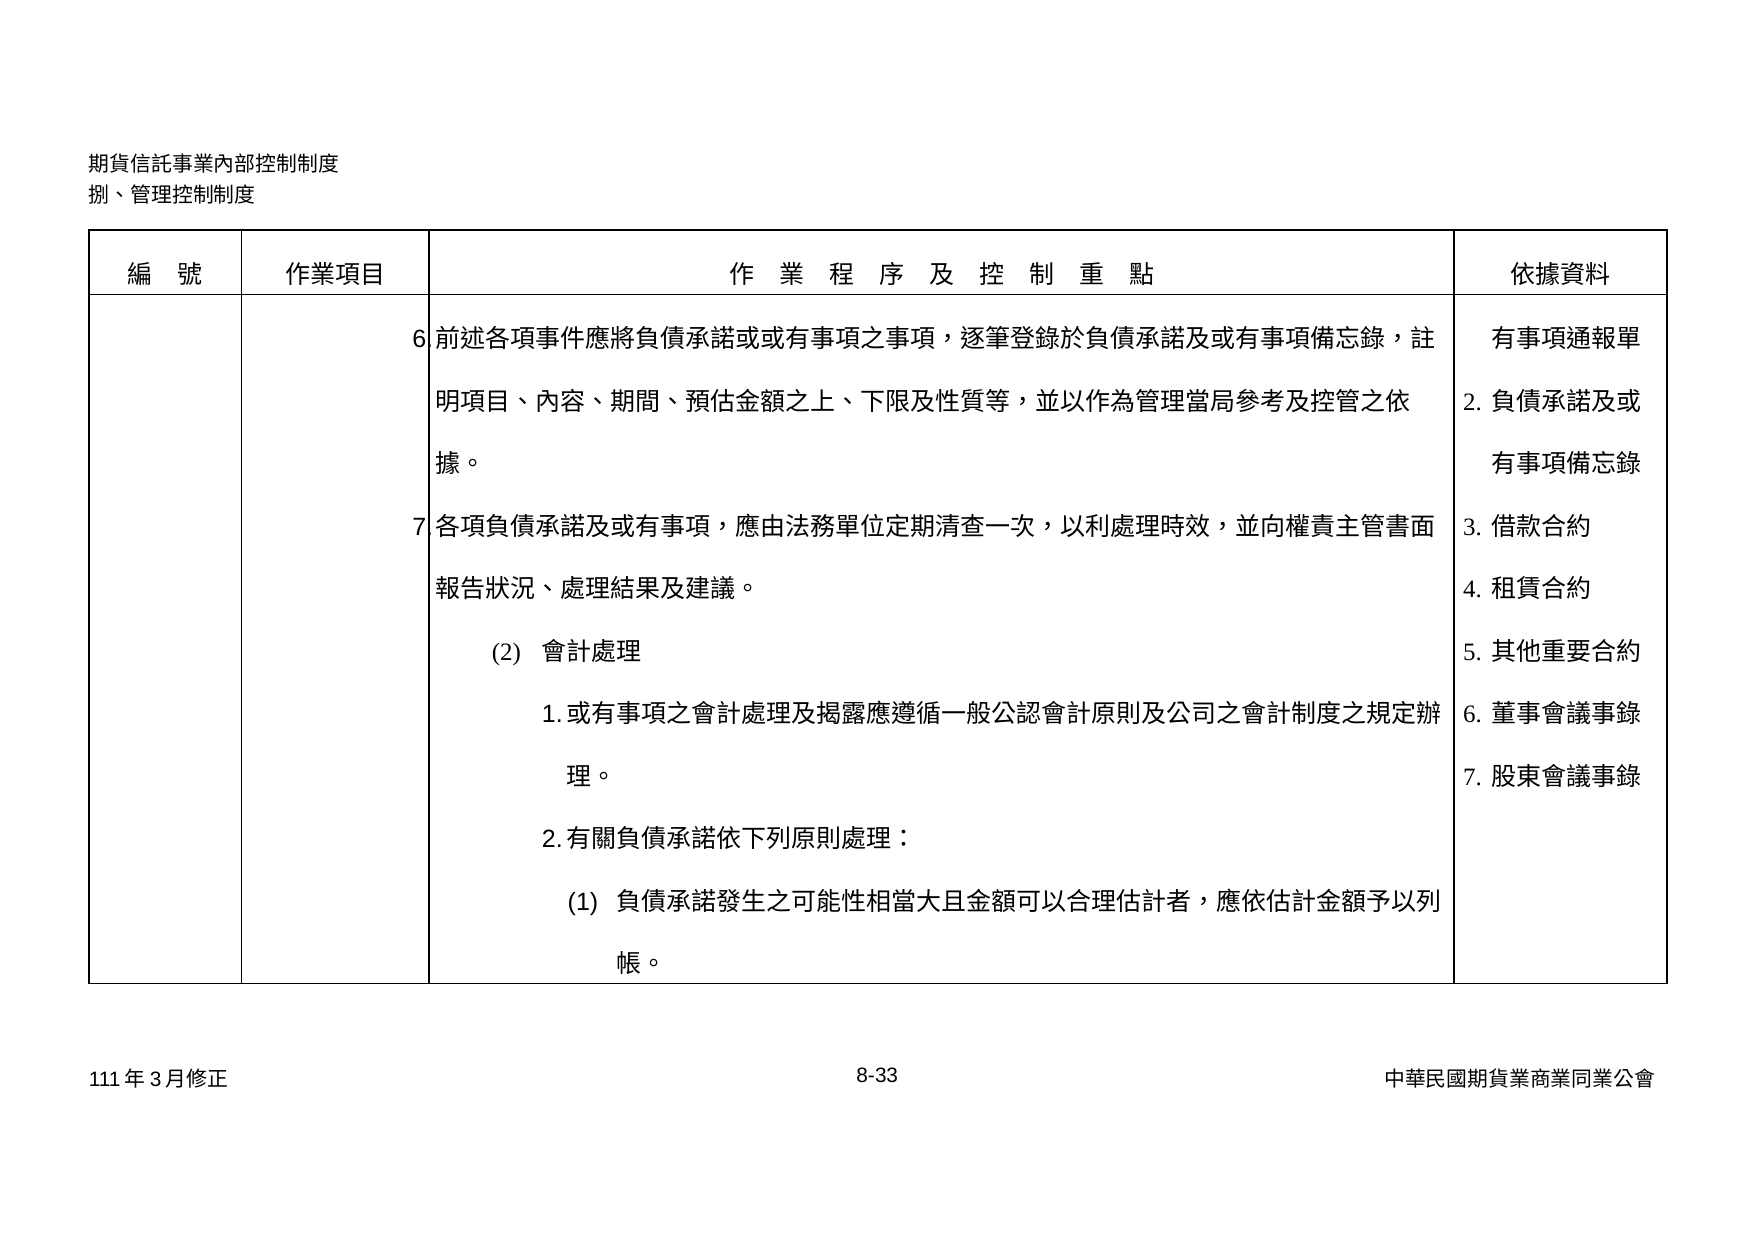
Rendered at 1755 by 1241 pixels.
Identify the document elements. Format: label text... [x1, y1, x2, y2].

table_cell 負債承諾及或有事項管理作業 [242, 295, 428, 983]
table_header 作 業 程 序 及 控 制 重 點 [430, 231, 1453, 293]
table_cell 法令規章： 一般公認會計原則 公司之會計制度 審計準則公報第30、23號 使用表單： 負債承諾及或有事項通報單 負債承諾及或有事項備忘錄 借款合約 租賃合約 其他重要合約 董事會議事錄 股東會議事錄 [1455, 295, 1666, 983]
table_cell [90, 295, 241, 983]
table_header 作業項目 [242, 231, 428, 293]
table_header 編 號 [90, 231, 241, 293]
table_cell 作業程序： 預防與控管 與他人訂定契約，承諾於未來期間按照特定條件執行交易事項，且不論經濟情況如何應於未來期間中按固定條件履行義務者，該契約應經權責單位授權、簽約，若承諾契約須於未來支付資產或提供勞務償還者，宜建檔控管、追蹤。 決算日前已存在之事實或狀況，若認為其可能對公司已產生利得或損失，惟其確切結果有賴於未來不確定事項的發生或不發生者，宜將上開事實或狀況予以建檔控管、追蹤。 借款合約、租賃合約、其他重要合約和保證等事項宜分別予以建檔管理。 董事會及股東會議事錄宜予以建檔。 未決訟案及已決訟案宜分別予以建檔控管、追蹤，並將可能負擔之重大金額、可能之利得或損失及律師之重要說明予以建檔。(含稅捐之行政救濟案件) 前述各項事件應將負債承諾或或有事項之事項，逐筆登錄於負債承諾及或有事項備忘錄，註明項目、內容、期間、預估金額之上、下限及性質等，並以作為管理當局參考及控管之依據。 各項負債承諾及或有事項，應由法務單位定期清查一次，以利處理時效，並向權責主管書面報告狀況、處理結果及建議。 會計處理 或有事項之會計處理及揭露應遵循一般公認會計原則及公司之會計制度之規定辦理。 有關負債承諾依下列原則處理： 負債承諾發生之可能性相當大且金額可以合理估計者，應依估計金額予以列帳。 如發生之可能性不大或雖發生之可能性相當大，但金額無法合理估計者，則於財務報表附註中揭露其性質及金額，或說明無法合理估計之事實。 在估計損失金額時如其具有上、下限，應取最允當之金額予以認列。若無法選定最允當之金額，則宜取下限金額予以認列，並揭露尚有額外損失發生之可能性。估計損失金額時，如有確定之損失補償，應予扣減，僅以淨額估列。 控制重點： 或有事項對於負債承諾及或有事項之會計處理，應依一般公認會計原則及公司之會計制度予以適當分類、記錄及揭露。 公司與他人訂定契約，承諾於未來期間按照特定條件執行交易事項，公司宜建檔控管、追蹤。 借款合約、租賃合約、其他重要合約和保證等事項宜分別予以建檔管理。 未決訟案及已決訟案(含稅捐之行政救濟案件)宜分別予以建檔控管、追蹤，並將公司可能負擔之重大金額、可能之利得或損失及律師之重要說明予以建檔。 董事會及股東會議事錄應予建檔。 決算日前已存在之事實或狀況，若認為其可能對公司已產生利得或損失，惟其確切結果有賴於未來不確定事項的發生或不發生者，公司宜將上開事實或狀況予以建檔控管、追蹤。 [430, 295, 1453, 983]
table_header 依據資料 [1455, 231, 1666, 293]
